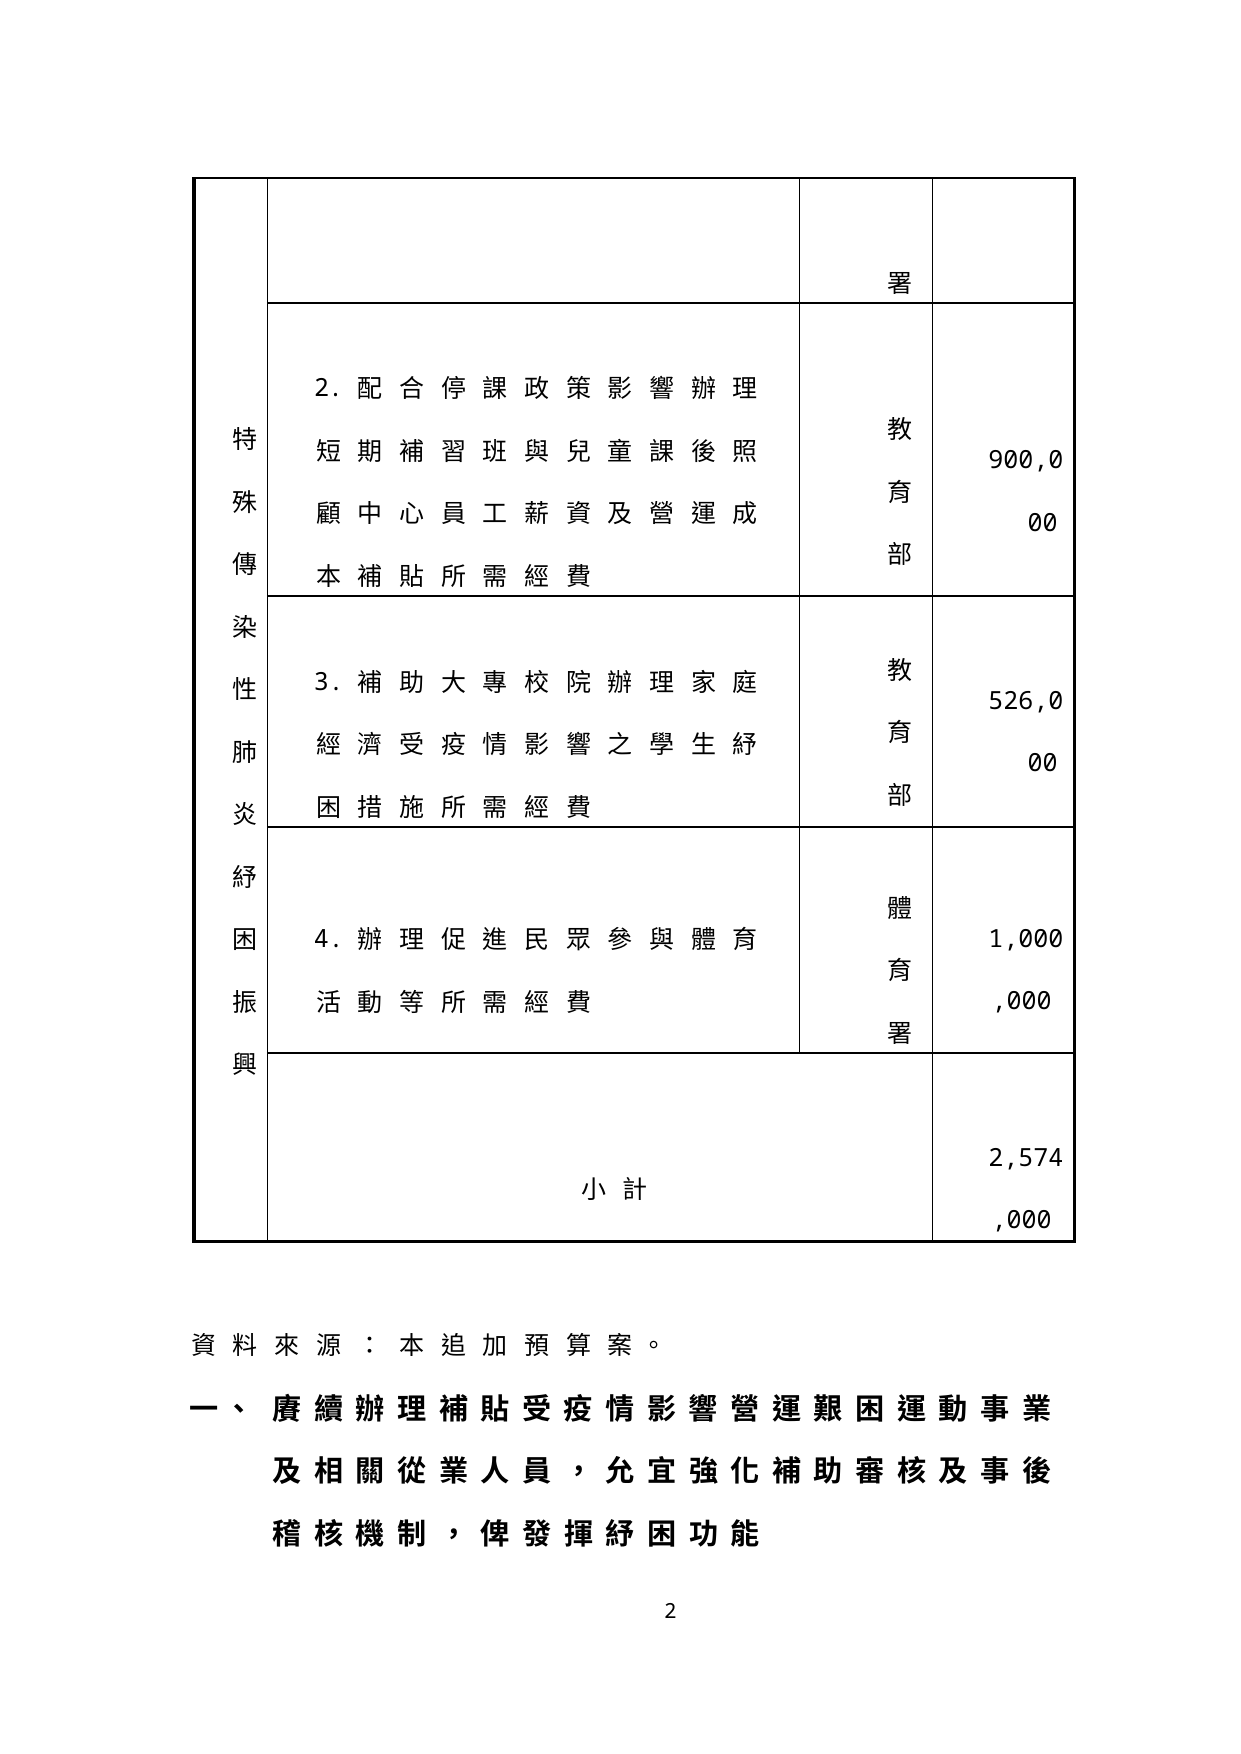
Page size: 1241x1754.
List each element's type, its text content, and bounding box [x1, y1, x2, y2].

table_cell 2.配合停課政策影響辦理短期補習班與兒童課後照顧中心員工薪資及營運成本補貼所需經費 [268, 304, 799, 595]
table_cell 526,000 [933, 597, 1073, 826]
table_cell 900,000 [933, 304, 1073, 595]
text 資料來源：本追加預算案。 [183, 1302, 1058, 1365]
table_cell 署 [800, 179, 932, 302]
table_cell 2,574,000 [933, 1054, 1073, 1240]
table_cell 體育署 [800, 828, 932, 1052]
table_cell 教育部 [800, 304, 932, 595]
table_cell [933, 179, 1073, 302]
table_cell 1,000,000 [933, 828, 1073, 1052]
table_cell 教育部 [800, 597, 932, 826]
table_cell [268, 179, 799, 302]
table_cell 4.辦理促進民眾參與體育活動等所需經費 [268, 828, 799, 1052]
table_cell 小計 [268, 1054, 932, 1240]
table_cell 特殊傳染性肺炎紓困振興 [196, 179, 267, 1240]
table_cell 3.補助大專校院辦理家庭經濟受疫情影響之學生紓困措施所需經費 [268, 597, 799, 826]
text 一、賡續辦理補貼受疫情影響營運艱困運動事業及相關從業人員，允宜強化補助審核及事後稽核機制，俾發揮紓困功能 [183, 1365, 1058, 1552]
